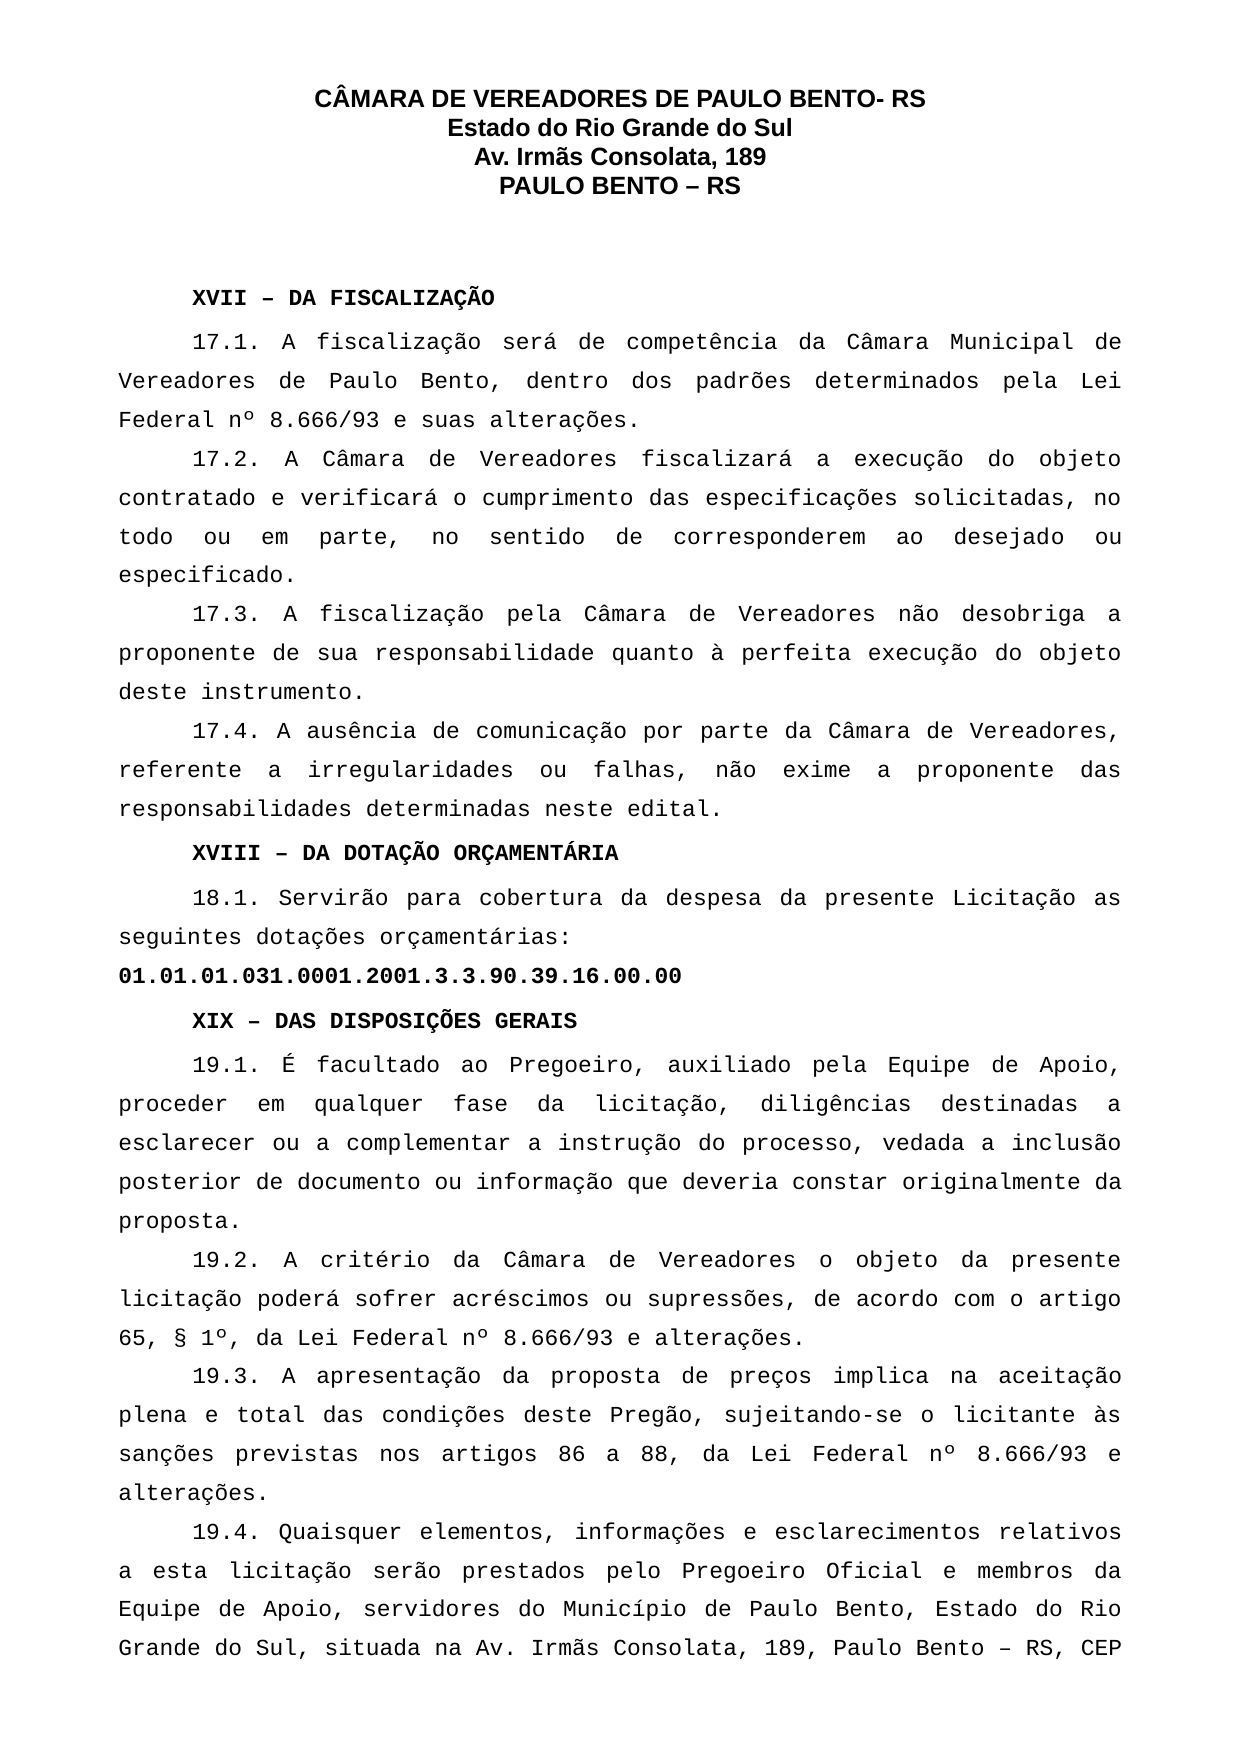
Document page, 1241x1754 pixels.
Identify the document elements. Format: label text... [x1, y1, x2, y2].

text XVII – DA FISCALIZAÇÃO [118, 286, 1122, 312]
text 18.1. Servirão para cobertura da despesa da presente Licitação as seguintes dotações orçamentárias: [118, 887, 1122, 951]
text 19.3. A apresentação da proposta de preços implica na aceitação plena e total das condições deste Pregão, sujeitando-se o licitante às sanções previstas nos artigos 86 a 88, da Lei Federal nº 8.666/93 e alterações. [118, 1365, 1122, 1507]
text 19.2. A critério da Câmara de Vereadores o objeto da presente licitação poderá sofrer acréscimos ou supressões, de acordo com o artigo 65, § 1º, da Lei Federal nº 8.666/93 e alterações. [118, 1248, 1122, 1352]
text XVIII – DA DOTAÇÃO ORÇAMENTÁRIA [118, 842, 1122, 868]
text 17.3. A fiscalização pela Câmara de Vereadores não desobriga a proponente de sua responsabilidade quanto à perfeita execução do objeto deste instrumento. [118, 603, 1122, 706]
text 19.1. É facultado ao Pregoeiro, auxiliado pela Equipe de Apoio, proceder em qualquer fase da licitação, diligências destinadas a esclarecer ou a complementar a instrução do processo, vedada a inclusão posterior de documento ou informação que deveria constar originalmente da proposta. [118, 1054, 1122, 1235]
text 17.2. A Câmara de Vereadores fiscalizará a execução do objeto contratado e verificará o cumprimento das especificações solicitadas, no todo ou em parte, no sentido de corresponderem ao desejado ou especificado. [118, 447, 1122, 590]
text 01.01.01.031.0001.2001.3.3.90.39.16.00.00 [118, 964, 1122, 990]
text 17.1. A fiscalização será de competência da Câmara Municipal de Vereadores de Paulo Bento, dentro dos padrões determinados pela Lei Federal nº 8.666/93 e suas alterações. [118, 331, 1122, 434]
text 17.4. A ausência de comunicação por parte da Câmara de Vereadores, referente a irregularidades ou falhas, não exime a proponente das responsabilidades determinadas neste edital. [118, 719, 1122, 823]
text XIX – DAS DISPOSIÇÕES GERAIS [118, 1009, 1122, 1035]
text 19.4. Quaisquer elementos, informações e esclarecimentos relativos a esta licitação serão prestados pelo Pregoeiro Oficial e membros da Equipe de Apoio, servidores do Município de Paulo Bento, Estado do Rio Grande do Sul, situada na Av. Irmãs Consolata, 189, Paulo Bento – RS, CEP [118, 1520, 1122, 1663]
